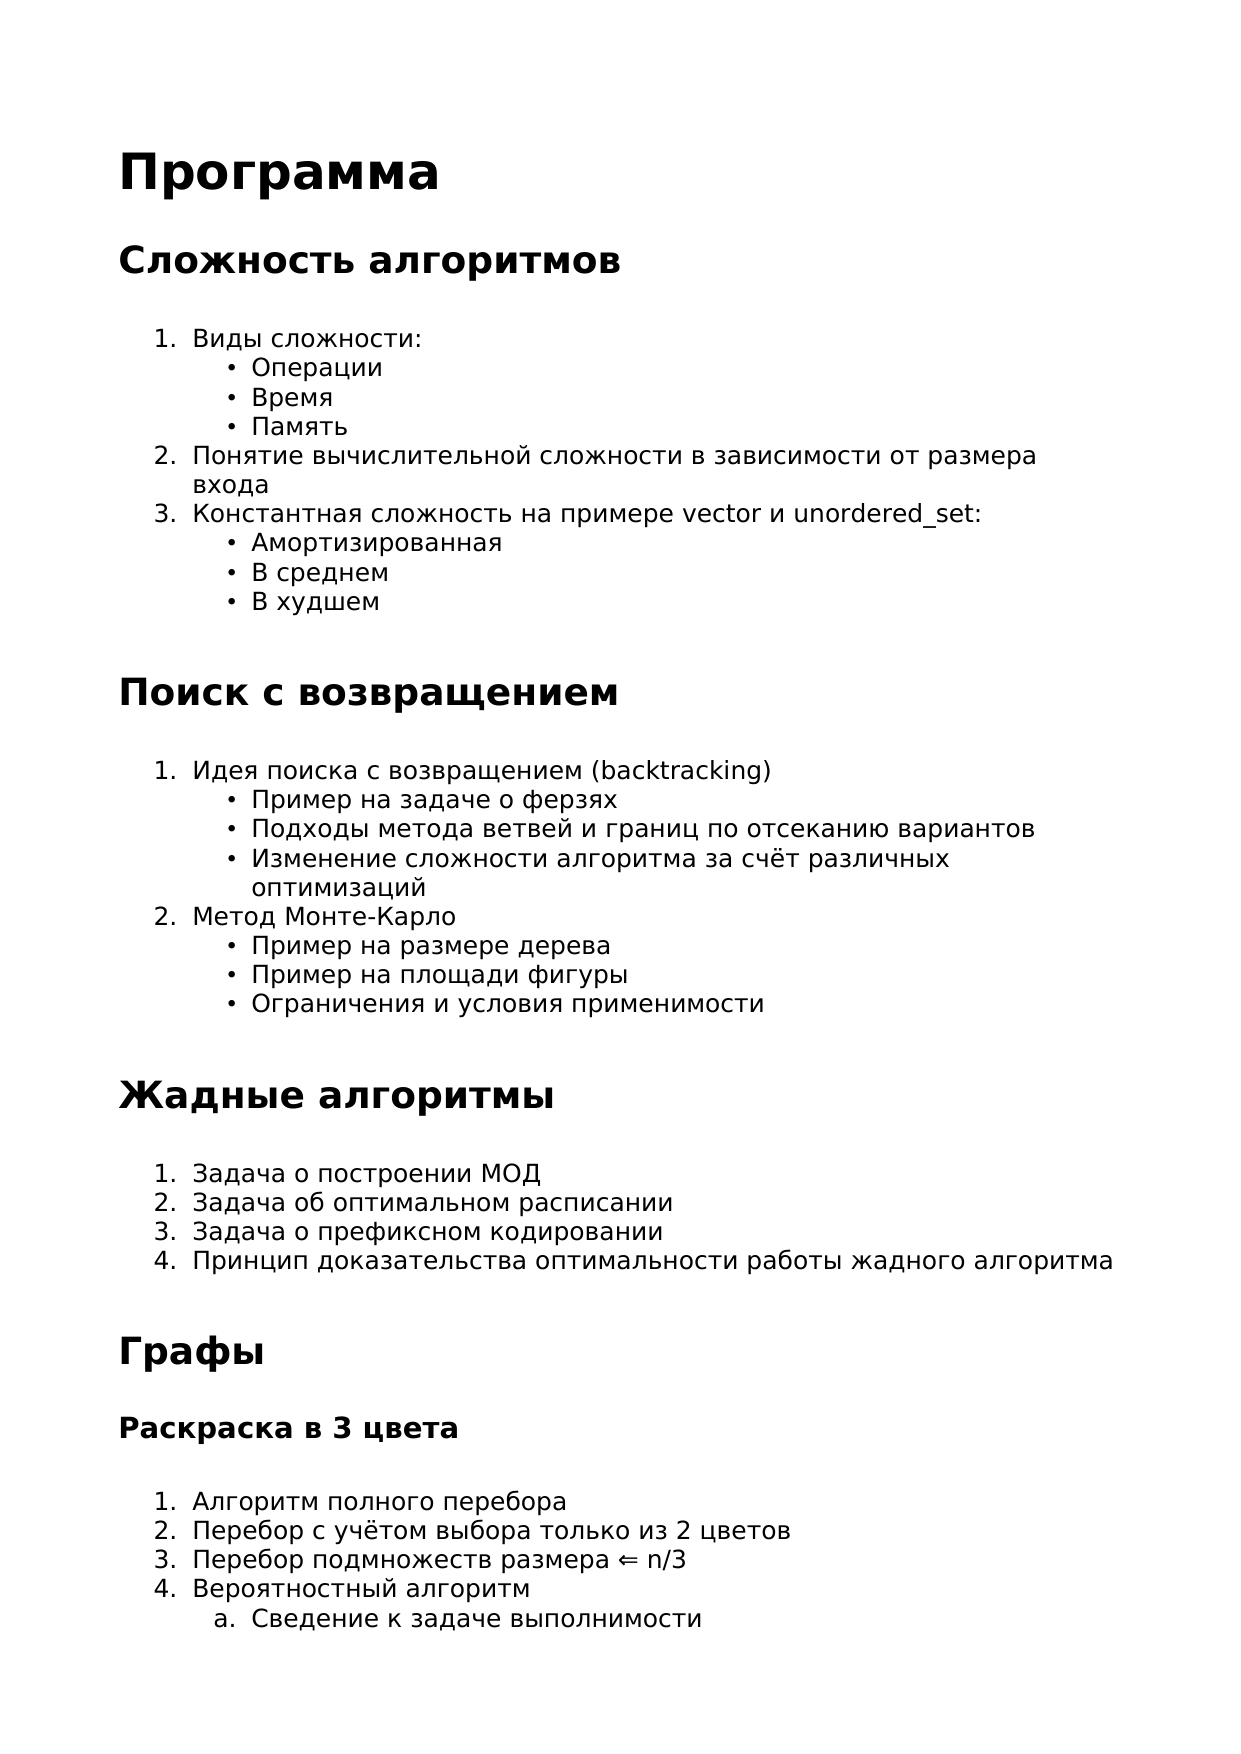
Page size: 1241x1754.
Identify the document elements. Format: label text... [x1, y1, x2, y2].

list Задача об оптимальном расписании [177, 1188, 1122, 1217]
list Сведение к задаче выполнимости [236, 1604, 1122, 1633]
list Метод Монте-Карло [177, 902, 1122, 931]
subtitle Сложность алгоритмов [118, 239, 1122, 282]
list Пример на площади фигуры [236, 960, 1122, 989]
list Время [236, 383, 1122, 412]
list Задача о построении МОД [177, 1159, 1122, 1188]
list Перебор с учётом выбора только из 2 цветов [177, 1516, 1122, 1545]
subtitle Программа [118, 143, 1122, 201]
subtitle Графы [118, 1330, 1122, 1374]
list Ограничения и условия применимости [236, 989, 1122, 1019]
list Понятие вычислительной сложности в зависимости от размера входа [177, 441, 1122, 499]
list Перебор подмножеств размера ⇐ n/3 [177, 1545, 1122, 1574]
subtitle Поиск с возвращением [118, 671, 1122, 714]
list В среднем [236, 558, 1122, 587]
list Алгоритм полного перебора [177, 1487, 1122, 1516]
list В худшем [236, 587, 1122, 616]
list Виды сложности: [177, 324, 1122, 354]
list Подходы метода ветвей и границ по отсеканию вариантов [236, 814, 1122, 844]
subtitle Жадные алгоритмы [118, 1073, 1122, 1117]
list Пример на задаче о ферзях [236, 785, 1122, 814]
list Вероятностный алгоритм [177, 1574, 1122, 1604]
subtitle Раскраска в 3 цвета [118, 1411, 1122, 1445]
list Задача о префиксном кодировании [177, 1217, 1122, 1246]
list Идея поиска с возвращением (backtracking) [177, 756, 1122, 785]
list Амортизированная [236, 529, 1122, 558]
list Операции [236, 354, 1122, 383]
list Константная сложность на примере vector и unordered_set: [177, 499, 1122, 529]
list Пример на размере дерева [236, 931, 1122, 960]
list Принцип доказательства оптимальности работы жадного алгоритма [177, 1246, 1122, 1276]
list Изменение сложности алгоритма за счёт различных оптимизаций [236, 844, 1122, 902]
list Память [236, 412, 1122, 441]
